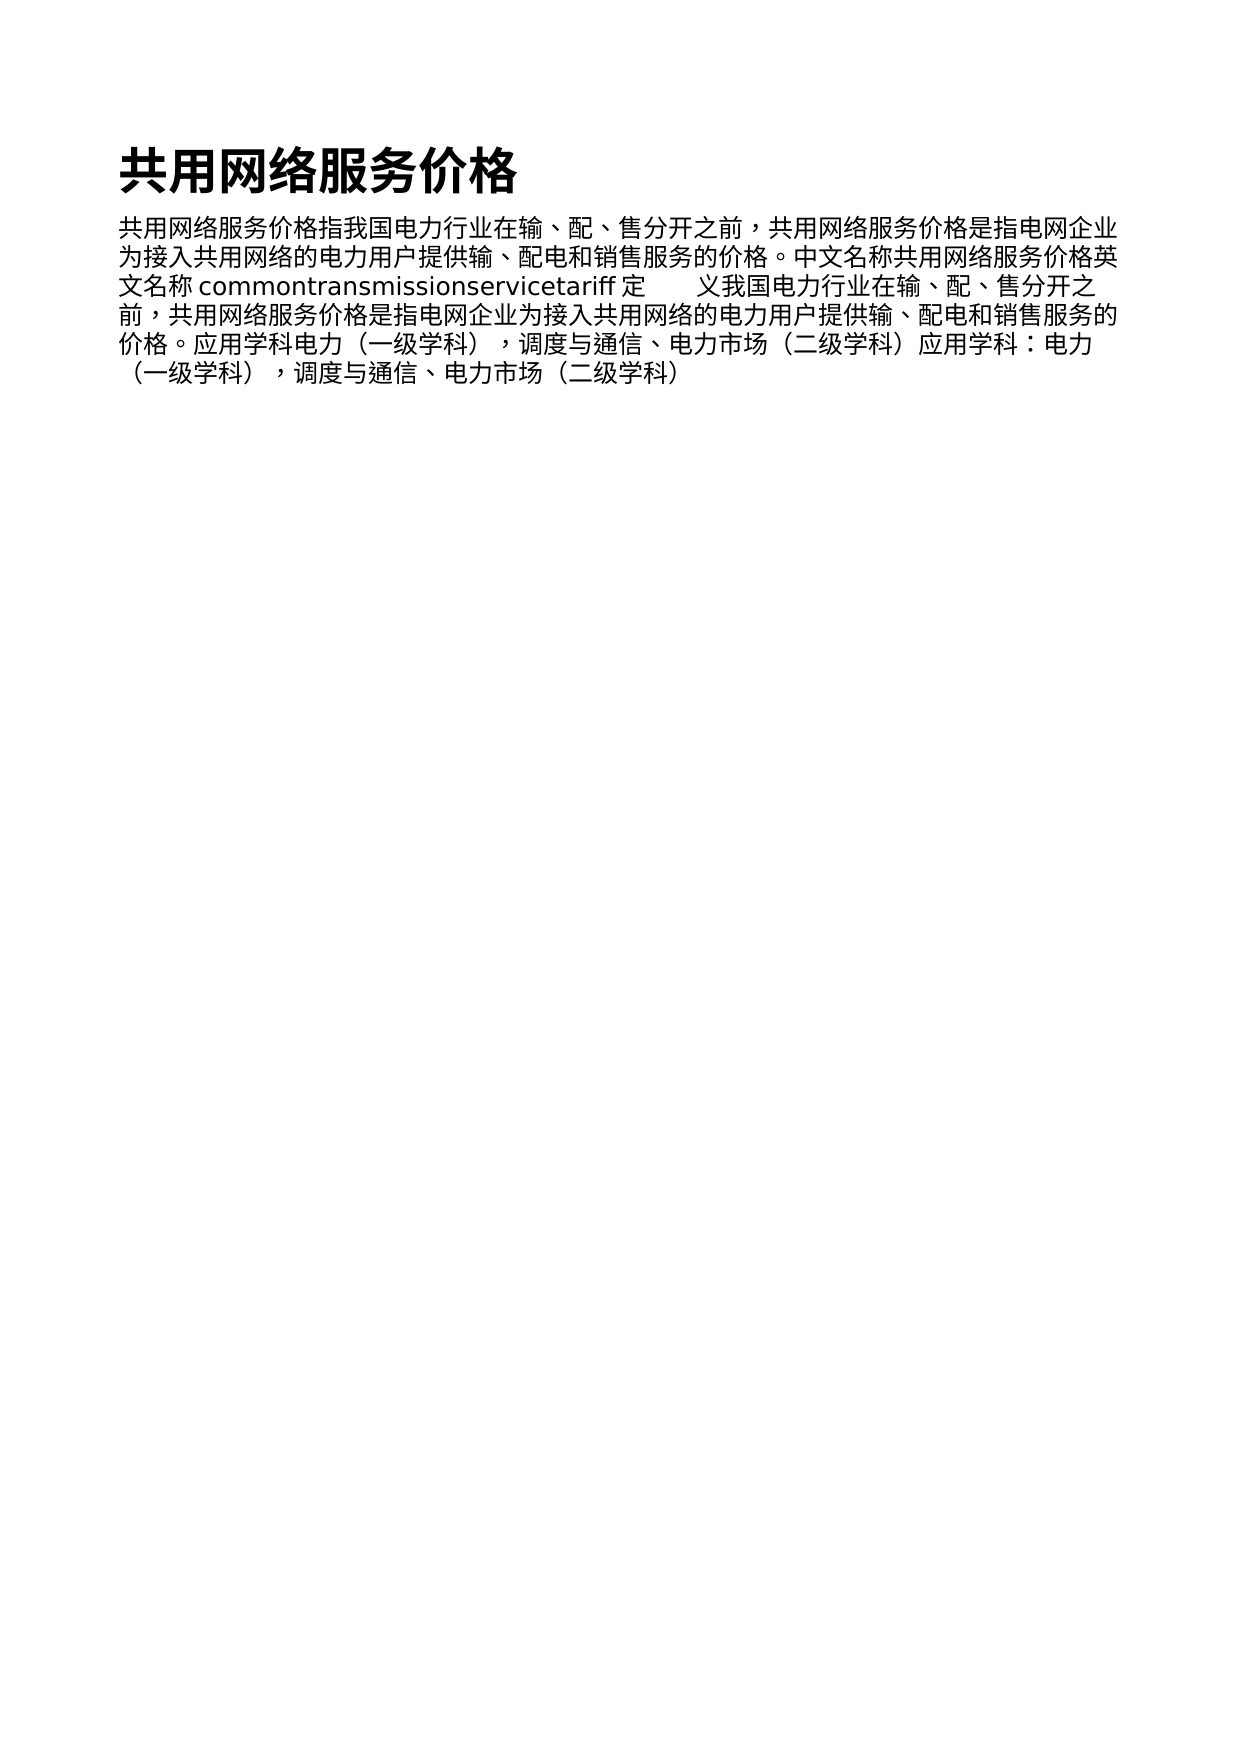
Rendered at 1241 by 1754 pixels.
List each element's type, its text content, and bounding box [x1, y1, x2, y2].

text 共用网络服务价格指我国电力行业在输、配、售分开之前，共用网络服务价格是指电网企业为接入共用网络的电力用户提供输、配电和销售服务的价格。中文名称共用网络服务价格英文名称commontransmissionservicetariff定 义我国电力行业在输、配、售分开之前，共用网络服务价格是指电网企业为接入共用网络的电力用户提供输、配电和销售服务的价格。应用学科电力（一级学科），调度与通信、电力市场（二级学科）应用学科：电力（一级学科），调度与通信、电力市场（二级学科） [118, 214, 1122, 389]
subtitle 共用网络服务价格 [118, 143, 1122, 201]
